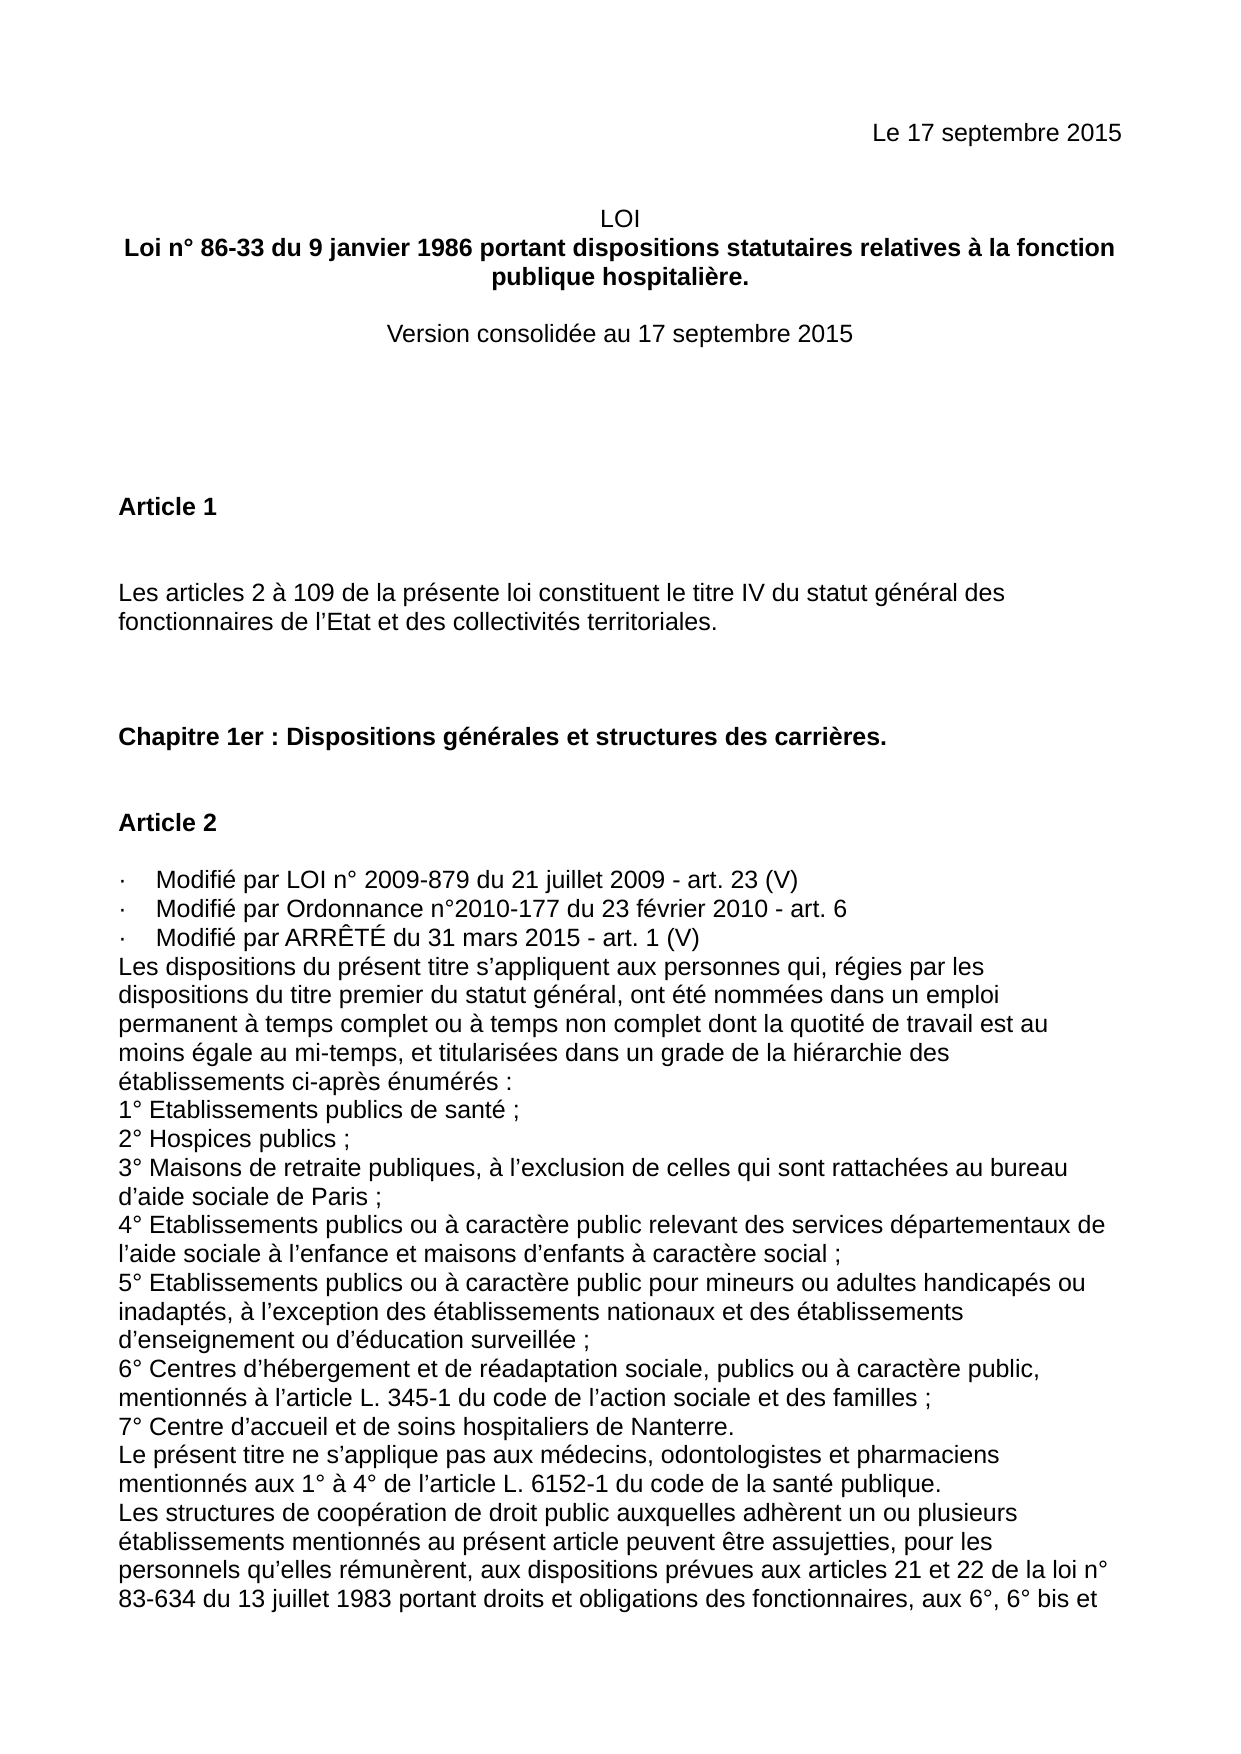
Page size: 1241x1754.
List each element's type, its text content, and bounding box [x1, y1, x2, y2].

text Version consolidée au 17 septembre 2015 [118, 319, 1122, 348]
list Modifié par ARRÊTÉ du 31 mars 2015 - art. 1 (V) [118, 923, 1122, 952]
text 1° Etablissements publics de santé ; [118, 1096, 1122, 1124]
text Article 2 [118, 808, 1122, 837]
text 7° Centre d’accueil et de soins hospitaliers de Nanterre. [118, 1412, 1122, 1441]
text LOI [118, 204, 1122, 233]
text Loi n° 86-33 du 9 janvier 1986 portant dispositions statutaires relatives à la fonction publique hospitalière. [118, 233, 1122, 291]
text Le présent titre ne s’applique pas aux médecins, odontologistes et pharmaciens mentionnés aux 1° à 4° de l’article L. 6152-1 du code de la santé publique. [118, 1441, 1122, 1498]
text Le 17 septembre 2015 [118, 118, 1122, 147]
text Chapitre 1er : Dispositions générales et structures des carrières. [118, 722, 1122, 751]
text 5° Etablissements publics ou à caractère public pour mineurs ou adultes handicapés ou inadaptés, à l’exception des établissements nationaux et des établissements d’enseignement ou d’éducation surveillée ; [118, 1268, 1122, 1354]
text 6° Centres d’hébergement et de réadaptation sociale, publics ou à caractère public, mentionnés à l’article L. 345-1 du code de l’action sociale et des familles ; [118, 1354, 1122, 1412]
text 3° Maisons de retraite publiques, à l’exclusion de celles qui sont rattachées au bureau d’aide sociale de Paris ; [118, 1153, 1122, 1211]
text 2° Hospices publics ; [118, 1124, 1122, 1153]
text 4° Etablissements publics ou à caractère public relevant des services départementaux de l’aide sociale à l’enfance et maisons d’enfants à caractère social ; [118, 1211, 1122, 1268]
list Modifié par LOI n° 2009-879 du 21 juillet 2009 - art. 23 (V) [118, 866, 1122, 894]
list Modifié par Ordonnance n°2010-177 du 23 février 2010 - art. 6 [118, 894, 1122, 923]
text Les dispositions du présent titre s’appliquent aux personnes qui, régies par les dispositions du titre premier du statut général, ont été nommées dans un emploi permanent à temps complet ou à temps non complet dont la quotité de travail est au moins égale au mi-temps, et titularisées dans un grade de la hiérarchie des établissements ci-après énumérés : [118, 952, 1122, 1096]
text Les articles 2 à 109 de la présente loi constituent le titre IV du statut général des fonctionnaires de l’Etat et des collectivités territoriales. [118, 578, 1122, 636]
text Les structures de coopération de droit public auxquelles adhèrent un ou plusieurs établissements mentionnés au présent article peuvent être assujetties, pour les personnels qu’elles rémunèrent, aux dispositions prévues aux articles 21 et 22 de la loi n° 83-634 du 13 juillet 1983 portant droits et obligations des fonctionnaires, aux 6°, 6° bis et [118, 1498, 1122, 1613]
text Article 1 [118, 492, 1122, 521]
